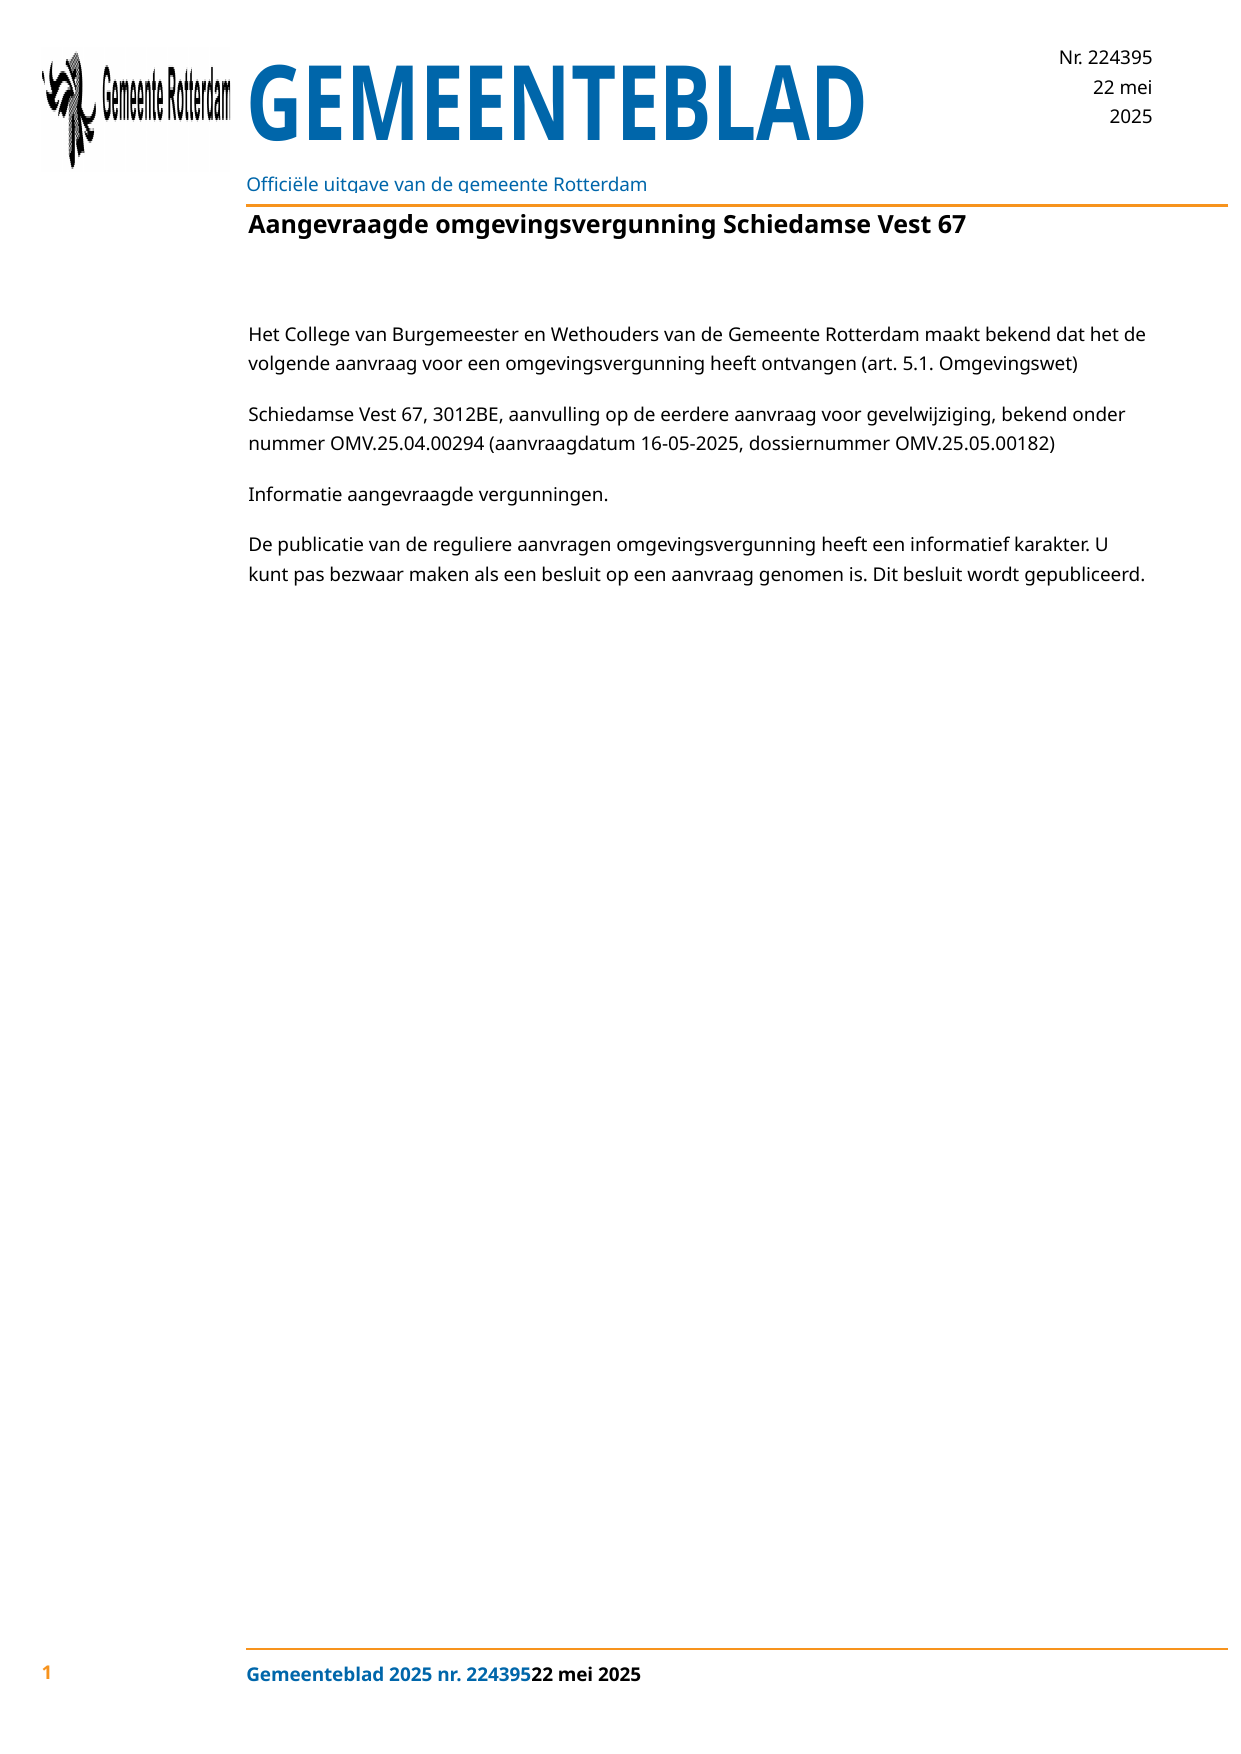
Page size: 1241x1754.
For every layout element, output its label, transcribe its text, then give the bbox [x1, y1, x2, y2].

text Aangevraagde omgevingsvergunning Schiedamse Vest 67 [248, 207, 1152, 241]
text Schiedamse Vest 67, 3012BE, aanvulling op de eerdere aanvraag voor gevelwijziging, bekend onder nummer OMV.25.04.00294 (aanvraagdatum 16-05-2025, dossiernummer OMV.25.05.00182) [248, 401, 1152, 456]
text Informatie aangevraagde vergunningen. [248, 481, 1152, 506]
text De publicatie van de reguliere aanvragen omgevingsvergunning heeft een informatief karakter. U kunt pas bezwaar maken als een besluit op een aanvraag genomen is. Dit besluit wordt gepubliceerd. [248, 531, 1152, 586]
picture [41, 47, 231, 172]
text Het College van Burgemeester en Wethouders van de Gemeente Rotterdam maakt bekend dat het de volgende aanvraag voor een omgevingsvergunning heeft ontvangen (art. 5.1. Omgevingswet) [248, 321, 1152, 376]
